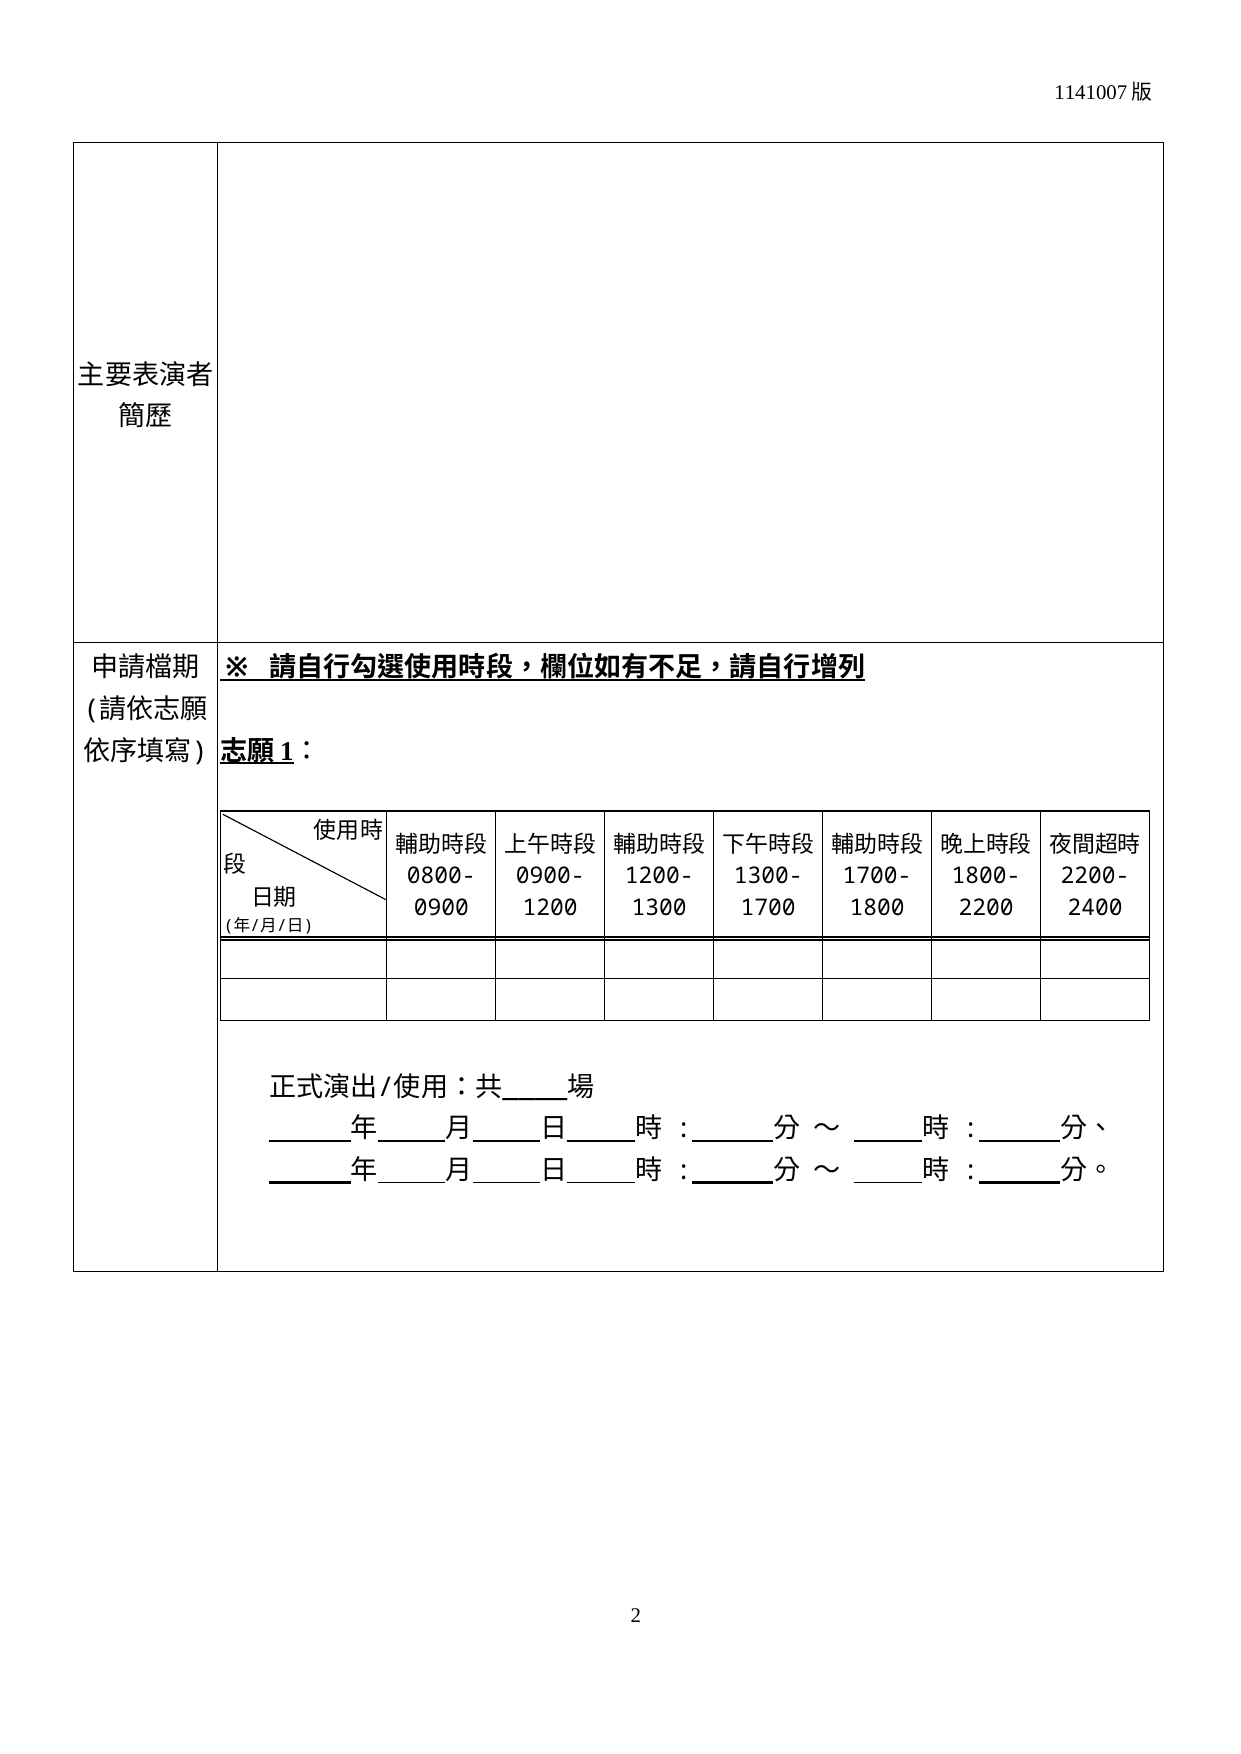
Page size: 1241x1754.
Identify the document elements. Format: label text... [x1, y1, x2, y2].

table_cell [932, 941, 1040, 978]
table_cell [221, 941, 386, 978]
table_header 輔助時段 1700-1800 [823, 812, 931, 936]
table_header 使用時段 日期 (年/月/日) [221, 812, 386, 936]
table_cell 申請檔期 (請依志願依序填寫) [74, 643, 217, 1271]
table_cell [932, 979, 1040, 1020]
table_cell [496, 979, 604, 1020]
table_cell [221, 979, 386, 1020]
table_header 下午時段 1300-1700 [714, 812, 822, 936]
table_cell ※ 請自行勾選使用時段，欄位如有不足，請自行增列 志願1： 正式演出/使用：共____場 年 月 日 時 : 分 ～ 時 : 分、 年 月 日 時 : 分 ～ 時 : 分。 [218, 643, 1163, 1271]
table_cell [605, 941, 713, 978]
table_cell [823, 941, 931, 978]
table_cell [387, 979, 495, 1020]
table_cell 主要表演者簡歷 [74, 143, 217, 642]
table_header 晚上時段 1800-2200 [932, 812, 1040, 936]
table_cell [496, 941, 604, 978]
table_cell [1041, 941, 1149, 978]
table_cell [605, 979, 713, 1020]
table_cell [218, 143, 1163, 642]
table_cell [1041, 979, 1149, 1020]
table_header 輔助時段 0800-0900 [387, 812, 495, 936]
table_header 上午時段 0900-1200 [496, 812, 604, 936]
table_cell [387, 941, 495, 978]
table_cell [823, 979, 931, 1020]
table_header 夜間超時 2200-2400 [1041, 812, 1149, 936]
table_cell [714, 941, 822, 978]
table_header 輔助時段 1200-1300 [605, 812, 713, 936]
table_cell [714, 979, 822, 1020]
